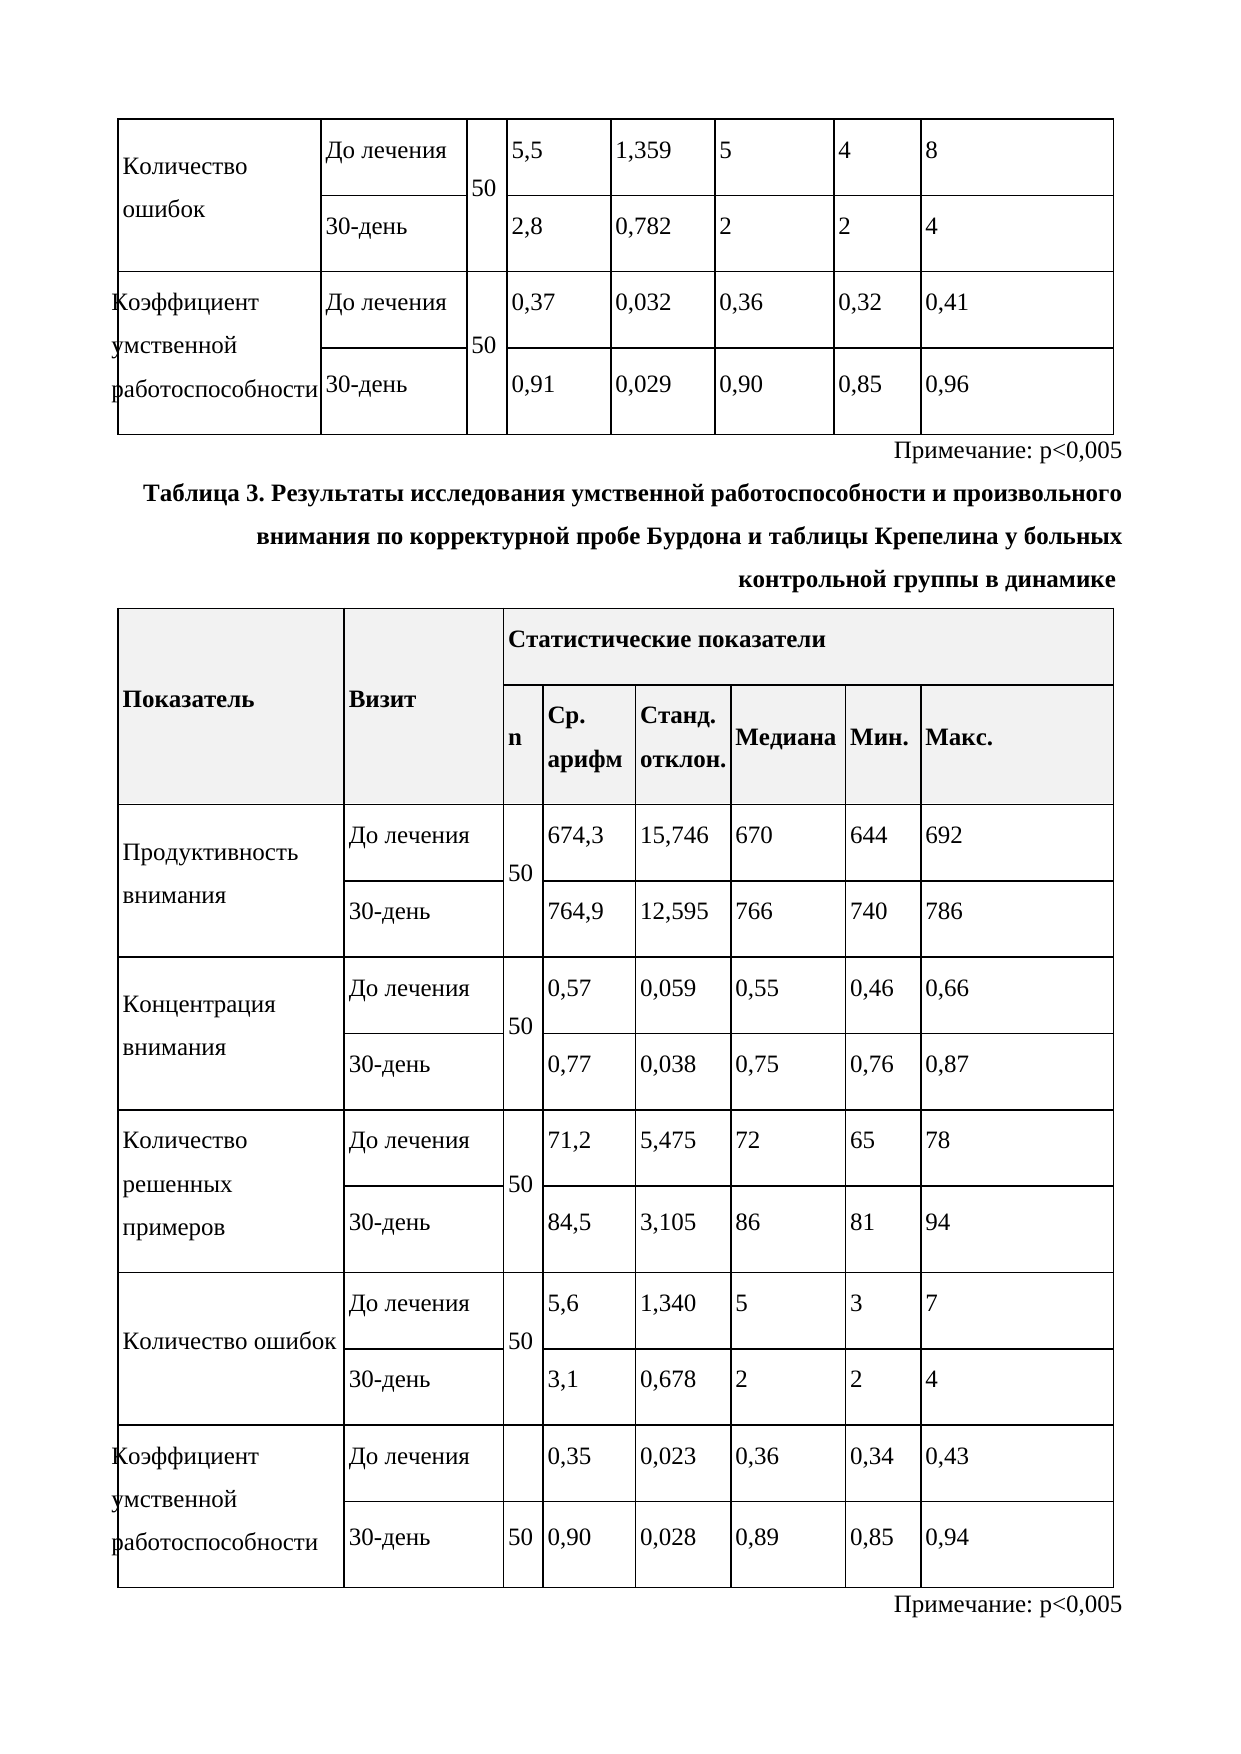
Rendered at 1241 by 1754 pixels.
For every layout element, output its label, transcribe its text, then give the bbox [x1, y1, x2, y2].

table_cell 0,90 [716, 349, 833, 433]
table_cell 12,595 [636, 882, 730, 956]
table_cell 786 [922, 882, 1113, 956]
table_cell До лечения [345, 1426, 503, 1501]
table_cell Продуктивность внимания [119, 805, 343, 956]
table_cell 78 [922, 1111, 1113, 1185]
table_cell 2 [835, 196, 920, 271]
table_cell 5,6 [544, 1273, 635, 1348]
table_cell 0,90 [544, 1502, 635, 1587]
table_cell 3,105 [636, 1187, 730, 1272]
table_cell Количество ошибок [119, 1273, 343, 1424]
table_cell 740 [846, 882, 920, 956]
table_cell 0,028 [636, 1502, 730, 1587]
table_cell 5 [716, 120, 833, 194]
table_cell Количество решенных примеров [119, 1111, 343, 1272]
table_cell 30-день [322, 349, 466, 433]
table_cell 0,89 [732, 1502, 845, 1587]
table_cell 4 [835, 120, 920, 194]
table_cell 5,5 [508, 120, 610, 194]
table_cell Коэффициент умственной работоспособности [119, 272, 320, 433]
table_cell Концентрация внимания [119, 958, 343, 1109]
table_cell 0,94 [922, 1502, 1113, 1587]
table_cell 50 [504, 958, 542, 1109]
table_cell 0,41 [922, 272, 1113, 347]
table_cell 4 [922, 1350, 1113, 1424]
table_cell Мин. [846, 686, 920, 803]
table_cell 72 [732, 1111, 845, 1185]
table_cell 0,34 [846, 1426, 920, 1501]
table_cell 50 [504, 1111, 542, 1272]
table_cell 86 [732, 1187, 845, 1272]
table_cell 4 [922, 196, 1113, 271]
table_header Статистические показатели [504, 609, 1113, 684]
table_cell 764,9 [544, 882, 635, 956]
table_cell 0,75 [732, 1034, 845, 1109]
table_cell 3 [846, 1273, 920, 1348]
table_cell 0,35 [544, 1426, 635, 1501]
table_cell 50 [468, 120, 506, 271]
table_cell 81 [846, 1187, 920, 1272]
text Таблица 3. Результаты исследования умственной работоспособности и произвольного внимания по корректурной пробе Бурдона и таблицы Крепелина у больных контрольной группы в динамике [118, 478, 1122, 593]
table_cell 2 [846, 1350, 920, 1424]
table_cell 65 [846, 1111, 920, 1185]
table_cell 0,77 [544, 1034, 635, 1109]
table_cell 670 [732, 805, 845, 880]
table_cell 84,5 [544, 1187, 635, 1272]
table_cell 0,059 [636, 958, 730, 1033]
table_cell 0,023 [636, 1426, 730, 1501]
table_header Визит [345, 609, 503, 803]
table_cell 674,3 [544, 805, 635, 880]
table_cell Медиана [732, 686, 845, 803]
table_cell До лечения [322, 272, 466, 347]
table_cell 644 [846, 805, 920, 880]
table_cell 0,782 [612, 196, 714, 271]
table_header Показатель [119, 609, 343, 803]
text Примечание: p<0,005 [118, 435, 1122, 464]
table_cell Коэффициент умственной работоспособности [119, 1426, 343, 1587]
table_cell 5,475 [636, 1111, 730, 1185]
table_cell 30-день [345, 1502, 503, 1587]
table_cell 1,359 [612, 120, 714, 194]
table_cell 0,43 [922, 1426, 1113, 1501]
table_cell 30-день [345, 1187, 503, 1272]
table_cell Макс. [922, 686, 1113, 803]
table_cell 71,2 [544, 1111, 635, 1185]
table_cell 0,032 [612, 272, 714, 347]
table_cell n [504, 686, 542, 803]
table_cell 15,746 [636, 805, 730, 880]
table_cell 0,87 [922, 1034, 1113, 1109]
table_cell 50 [468, 272, 506, 433]
table_cell 0,85 [835, 349, 920, 433]
table_cell До лечения [345, 1111, 503, 1185]
table_cell До лечения [345, 958, 503, 1033]
table_cell 0,76 [846, 1034, 920, 1109]
table_cell [504, 1426, 542, 1501]
table_cell Ср. арифм [544, 686, 635, 803]
table_cell 3,1 [544, 1350, 635, 1424]
table_cell 0,91 [508, 349, 610, 433]
table_cell 0,36 [716, 272, 833, 347]
table_cell 1,340 [636, 1273, 730, 1348]
table_cell 0,96 [922, 349, 1113, 433]
table_cell Станд. отклон. [636, 686, 730, 803]
table_cell 0,678 [636, 1350, 730, 1424]
table_cell 0,37 [508, 272, 610, 347]
table_cell 0,36 [732, 1426, 845, 1501]
table_cell 2 [716, 196, 833, 271]
table_cell До лечения [322, 120, 466, 194]
table_cell 5 [732, 1273, 845, 1348]
table_cell 692 [922, 805, 1113, 880]
table_cell 30-день [345, 882, 503, 956]
table_cell 0,55 [732, 958, 845, 1033]
table_cell 50 [504, 1502, 542, 1587]
table_cell 766 [732, 882, 845, 956]
table_cell До лечения [345, 1273, 503, 1348]
table_cell 0,038 [636, 1034, 730, 1109]
table_cell 30-день [345, 1034, 503, 1109]
table_cell 0,32 [835, 272, 920, 347]
table_cell До лечения [345, 805, 503, 880]
table_cell 0,029 [612, 349, 714, 433]
table_cell 50 [504, 805, 542, 956]
text Примечание: p<0,005 [118, 1589, 1122, 1617]
table_cell 7 [922, 1273, 1113, 1348]
table_cell 30-день [345, 1350, 503, 1424]
table_cell Количество ошибок [119, 120, 320, 271]
table_cell 50 [504, 1273, 542, 1424]
table_cell 94 [922, 1187, 1113, 1272]
table_cell 0,85 [846, 1502, 920, 1587]
table_cell 2 [732, 1350, 845, 1424]
table_cell 0,57 [544, 958, 635, 1033]
table_cell 0,46 [846, 958, 920, 1033]
table_cell 0,66 [922, 958, 1113, 1033]
table_cell 2,8 [508, 196, 610, 271]
table_cell 8 [922, 120, 1113, 194]
table_cell 30-день [322, 196, 466, 271]
